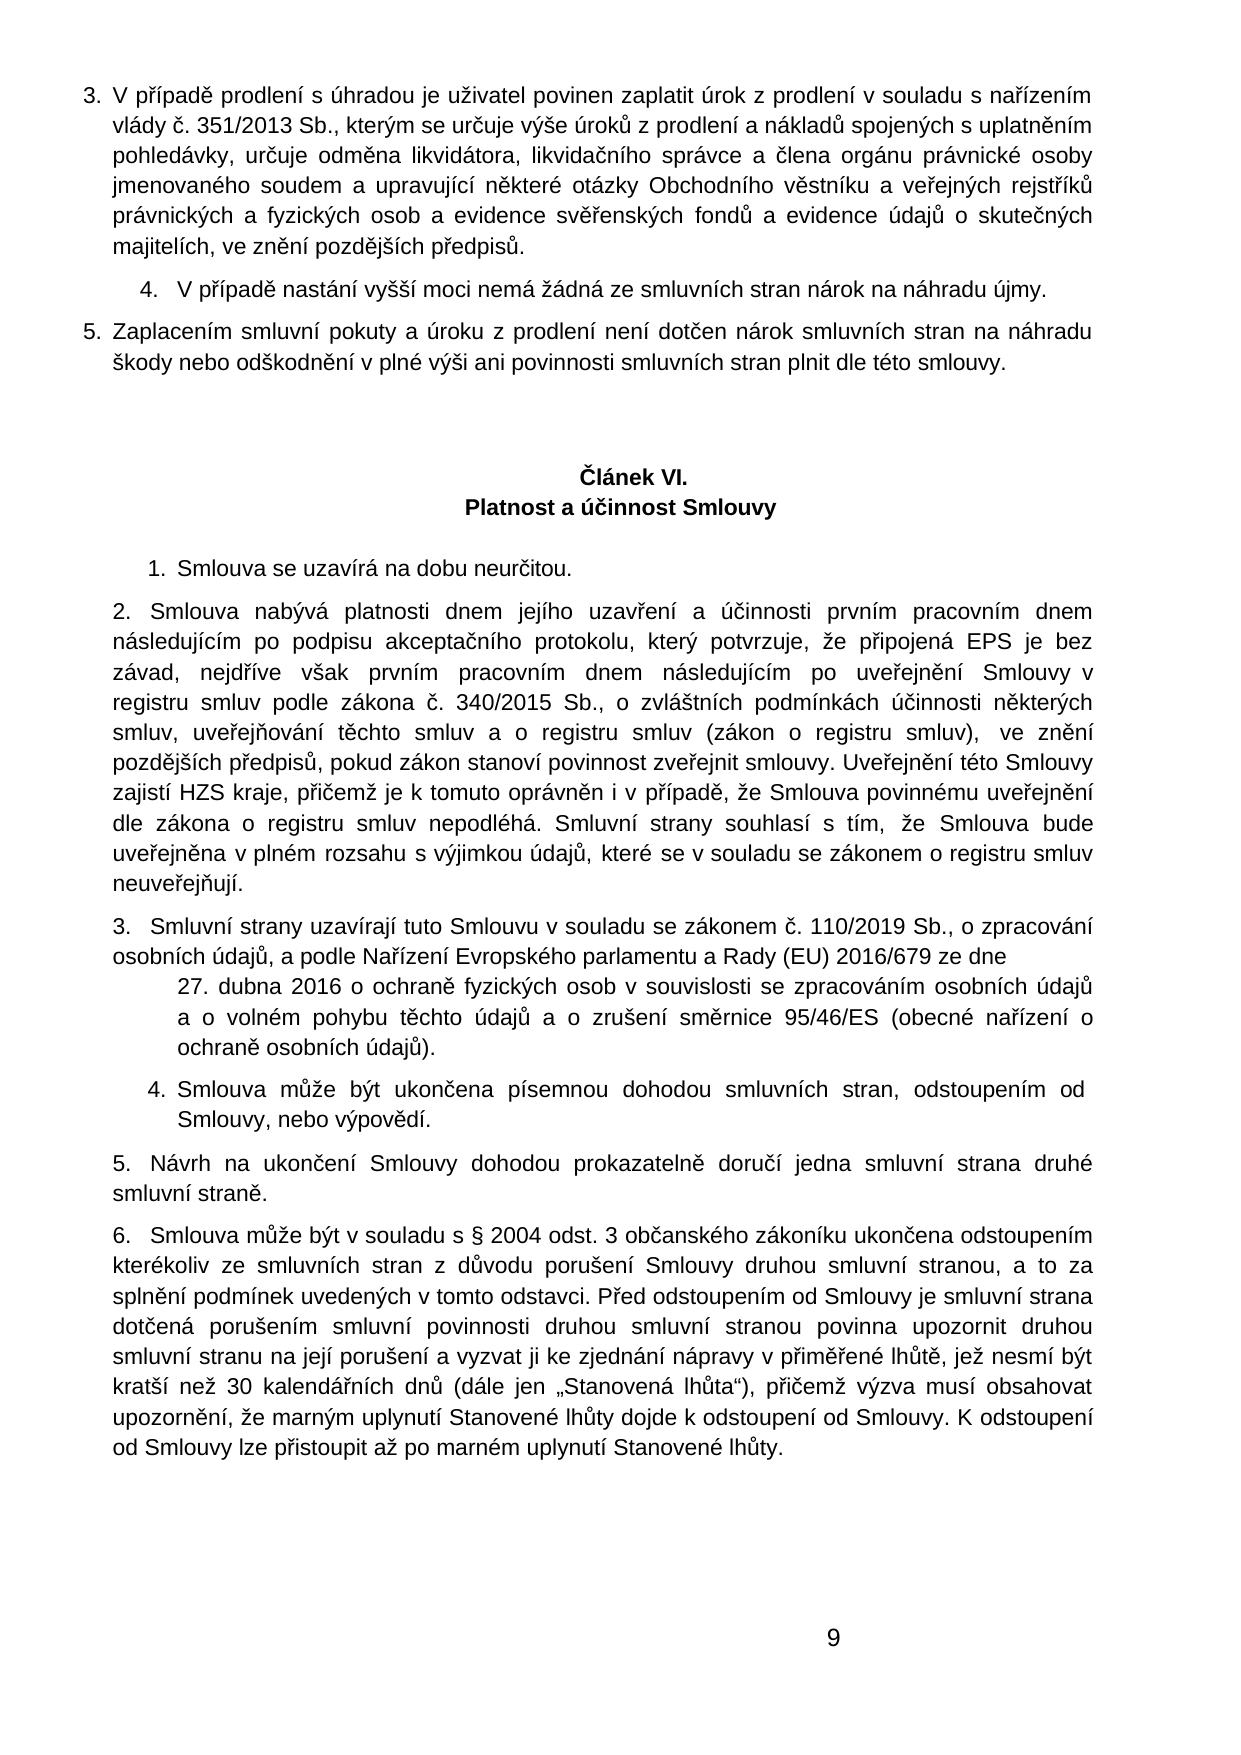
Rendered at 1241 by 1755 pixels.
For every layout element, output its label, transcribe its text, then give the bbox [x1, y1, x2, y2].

list V případě nastání vyšší moci nemá žádná ze smluvních stran nárok na náhradu újmy. [139, 276, 1120, 302]
list Smlouva se uzavírá na dobu neurčitou. [147, 555, 1120, 582]
list Návrh na ukončení Smlouvy dohodou prokazatelně doručí jedna smluvní strana druhé smluvní straně. [112, 1149, 1093, 1206]
list Smlouva může být v souladu s § 2004 odst. 3 občanského zákoníku ukončena odstoupením kterékoliv ze smluvních stran z důvodu porušení Smlouvy druhou smluvní stranou, a to za splnění podmínek uvedených v tomto odstavci. Před odstoupením od Smlouvy je smluvní strana dotčená porušením smluvní povinnosti druhou smluvní stranou povinna upozornit druhou smluvní stranu na její porušení a vyzvat ji ke zjednání nápravy v přiměřené lhůtě, jež nesmí být kratší než 30 kalendářních dnů (dále jen „Stanovená lhůta“), přičemž výzva musí obsahovat upozornění, že marným uplynutí Stanovené lhůty dojde k odstoupení od Smlouvy. K odstoupení od Smlouvy lze přistoupit až po marném uplynutí Stanovené lhůty. [112, 1222, 1093, 1460]
subtitle Článek VI. [148, 464, 1120, 490]
list V případě prodlení s úhradou je uživatel povinen zaplatit úrok z prodlení v souladu s nařízením vlády č. 351/2013 Sb., kterým se určuje výše úroků z prodlení a nákladů spojených s uplatněním pohledávky, určuje odměna likvidátora, likvidačního správce a člena orgánu právnické osoby jmenovaného soudem a upravující některé otázky Obchodního věstníku a veřejných rejstříků právnických a fyzických osob a evidence svěřenských fondů a evidence údajů o skutečných majitelích, ve znění pozdějších předpisů. [83, 82, 1093, 259]
list Zaplacením smluvní pokuty a úroku z prodlení není dotčen nárok smluvních stran na náhradu škody nebo odškodnění v plné výši ani povinnosti smluvních stran plnit dle této smlouvy. [83, 318, 1093, 375]
text Smlouvy, nebo výpovědí. [177, 1106, 1120, 1133]
text Platnost a účinnost Smlouvy [148, 494, 1093, 521]
list Smlouva nabývá platnosti dnem jejího uzavření a účinnosti prvním pracovním dnem následujícím po podpisu akceptačního protokolu, který potvrzuje, že připojená EPS je bez závad, nejdříve však prvním pracovním dnem následujícím po uveřejnění Smlouvy v registru smluv podle zákona č. 340/2015 Sb., o zvláštních podmínkách účinnosti některých smluv, uveřejňování těchto smluv a o registru smluv (zákon o registru smluv), ve znění pozdějších předpisů, pokud zákon stanoví povinnost zveřejnit smlouvy. Uveřejnění této Smlouvy zajistí HZS kraje, přičemž je k tomuto oprávněn i v případě, že Smlouva povinnému uveřejnění dle zákona o registru smluv nepodléhá. Smluvní strany souhlasí s tím, že Smlouva bude uveřejněna v plném rozsahu s výjimkou údajů, které se v souladu se zákonem o registru smluv neuveřejňují. [112, 598, 1094, 896]
text 27. dubna 2016 o ochraně fyzických osob v souvislosti se zpracováním osobních údajů a o volném pohybu těchto údajů a o zrušení směrnice 95/46/ES (obecné nařízení o ochraně osobních údajů). [177, 973, 1093, 1060]
list Smluvní strany uzavírají tuto Smlouvu v souladu se zákonem č. 110/2019 Sb., o zpracování osobních údajů, a podle Nařízení Evropského parlamentu a Rady (EU) 2016/679 ze dne [112, 913, 1093, 969]
list Smlouva může být ukončena písemnou dohodou smluvních stran, odstoupením od [147, 1076, 1120, 1103]
